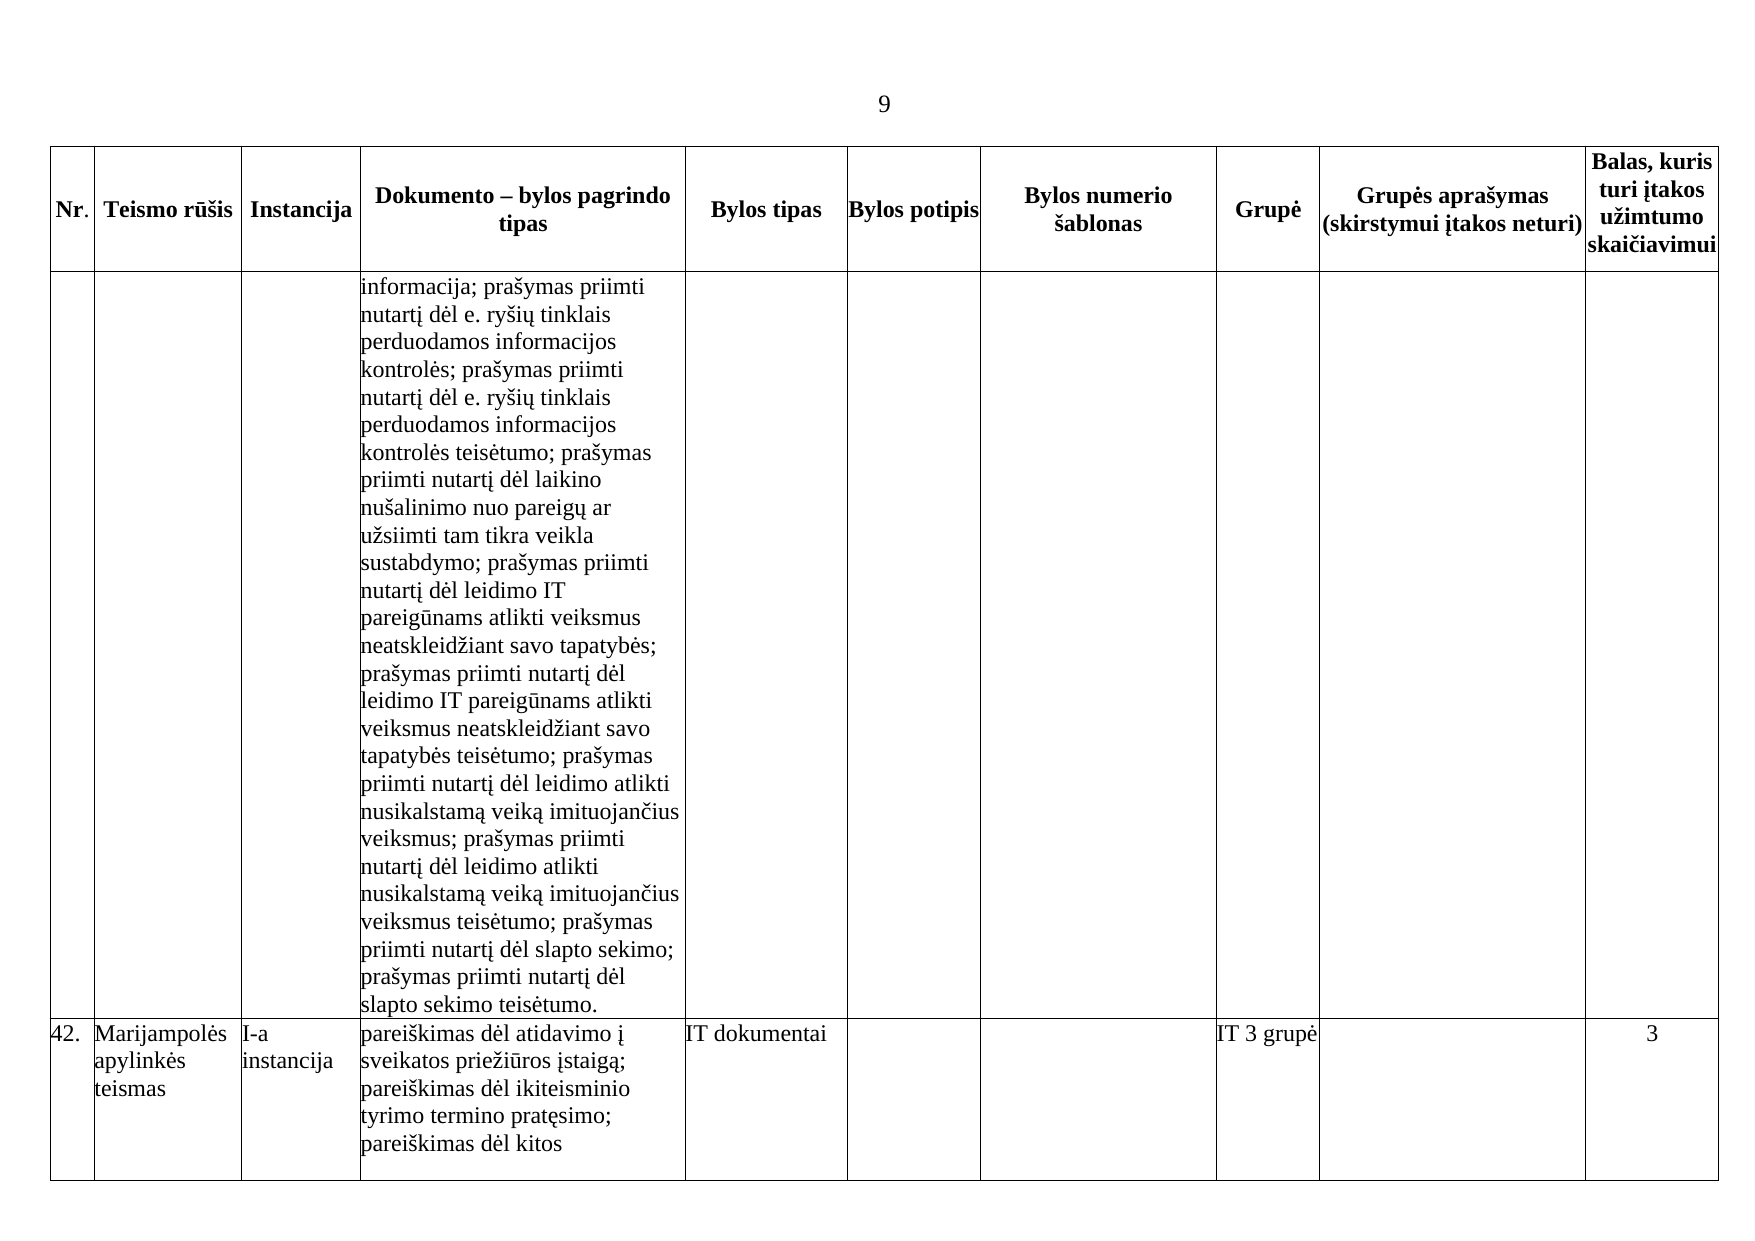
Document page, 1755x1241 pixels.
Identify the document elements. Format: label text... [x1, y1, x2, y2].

table_cell [981, 272, 1216, 1017]
table_header Balas, kuris turi įtakos užimtumo skaičiavimui [1586, 147, 1718, 271]
table_header Teismo rūšis [95, 147, 241, 271]
table_header Instancija [242, 147, 360, 271]
table_cell [686, 272, 847, 1017]
table_cell [1320, 272, 1585, 1017]
table_cell 42. [51, 1019, 94, 1180]
table_cell [242, 272, 360, 1017]
table_cell informacija; prašymas priimti nutartį dėl e. ryšių tinklais perduodamos informacijos kontrolės; prašymas priimti nutartį dėl e. ryšių tinklais perduodamos informacijos kontrolės teisėtumo; prašymas priimti nutartį dėl laikino nušalinimo nuo pareigų ar užsiimti tam tikra veikla sustabdymo; prašymas priimti nutartį dėl leidimo IT pareigūnams atlikti veiksmus neatskleidžiant savo tapatybės; prašymas priimti nutartį dėl leidimo IT pareigūnams atlikti veiksmus neatskleidžiant savo tapatybės teisėtumo; prašymas priimti nutartį dėl leidimo atlikti nusikalstamą veiką imituojančius veiksmus; prašymas priimti nutartį dėl leidimo atlikti nusikalstamą veiką imituojančius veiksmus teisėtumo; prašymas priimti nutartį dėl slapto sekimo; prašymas priimti nutartį dėl slapto sekimo teisėtumo. [361, 272, 685, 1017]
table_cell pareiškimas dėl atidavimo į sveikatos priežiūros įstaigą; pareiškimas dėl ikiteisminio tyrimo termino pratęsimo; pareiškimas dėl kitos [361, 1019, 685, 1180]
table_header Grupė [1217, 147, 1319, 271]
table_cell [1586, 272, 1718, 1017]
table_cell Marijampolės apylinkės teismas [95, 1019, 241, 1180]
table_cell [51, 272, 94, 1017]
table_cell I-a instancija [242, 1019, 360, 1180]
table_cell [848, 272, 980, 1017]
table_cell [981, 1019, 1216, 1180]
table_cell IT dokumentai [686, 1019, 847, 1180]
table_header Bylos numerio šablonas [981, 147, 1216, 271]
table_cell [1320, 1019, 1585, 1180]
table_cell [848, 1019, 980, 1180]
table_header Nr. [51, 147, 94, 271]
table_cell 3 [1586, 1019, 1718, 1180]
table_header Dokumento – bylos pagrindo tipas [361, 147, 685, 271]
table_header Grupės aprašymas (skirstymui įtakos neturi) [1320, 147, 1585, 271]
table_cell [95, 272, 241, 1017]
table_header Bylos potipis [848, 147, 980, 271]
table_header Bylos tipas [686, 147, 847, 271]
table_cell IT 3 grupė [1217, 1019, 1319, 1180]
table_cell [1217, 272, 1319, 1017]
